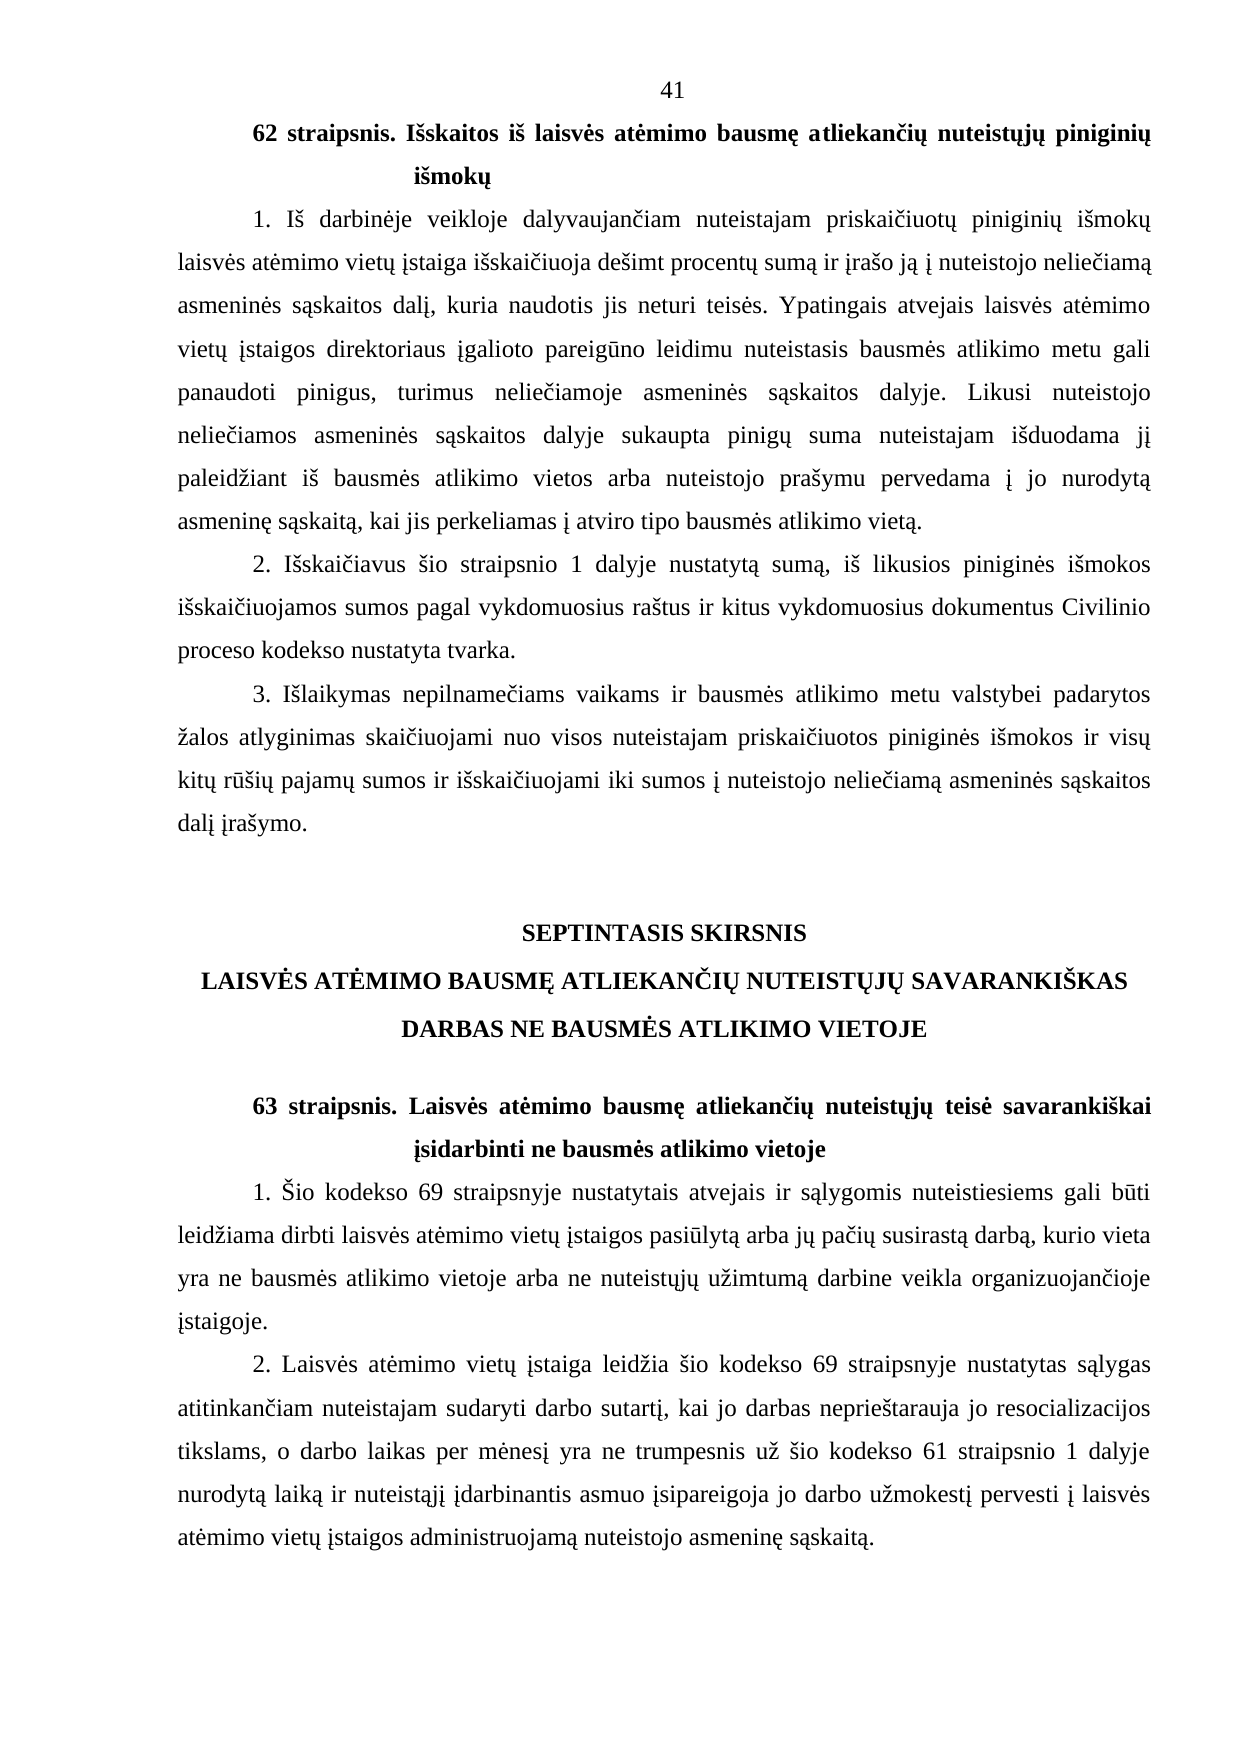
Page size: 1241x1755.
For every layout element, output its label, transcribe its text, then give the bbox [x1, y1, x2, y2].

text 3. Išlaikymas nepilnamečiams vaikams ir bausmės atlikimo metu valstybei padarytos žalos atlyginimas skaičiuojami nuo visos nuteistajam priskaičiuotos piniginės išmokos ir visų kitų rūšių pajamų sumos ir išskaičiuojami iki sumos į nuteistojo neliečiamą asmeninės sąskaitos dalį įrašymo. [177, 679, 1152, 837]
text 63 straipsnis. Laisvės atėmimo bausmę atliekančių nuteistųjų teisė savarankiškai įsidarbinti ne bausmės atlikimo vietoje [252, 1091, 1152, 1163]
text 1. Šio kodekso 69 straipsnyje nustatytais atvejais ir sąlygomis nuteistiesiems gali būti leidžiama dirbti laisvės atėmimo vietų įstaigos pasiūlytą arba jų pačių susirastą darbą, kurio vieta yra ne bausmės atlikimo vietoje arba ne nuteistųjų užimtumą darbine veikla organizuojančioje įstaigoje. [177, 1177, 1152, 1335]
text 62 straipsnis. Išskaitos iš laisvės atėmimo bausmę atliekančių nuteistųjų piniginių išmokų [252, 118, 1152, 190]
text SEPTINTASIS SKIRSNIS [177, 899, 1152, 947]
text 2. Laisvės atėmimo vietų įstaiga leidžia šio kodekso 69 straipsnyje nustatytas sąlygas atitinkančiam nuteistajam sudaryti darbo sutartį, kai jo darbas neprieštarauja jo resocializacijos tikslams, o darbo laikas per mėnesį yra ne trumpesnis už šio kodekso 61 straipsnio 1 dalyje nurodytą laiką ir nuteistąjį įdarbinantis asmuo įsipareigoja jo darbo užmokestį pervesti į laisvės atėmimo vietų įstaigos administruojamą nuteistojo asmeninę sąskaitą. [177, 1349, 1152, 1551]
text LAISVĖS ATĖMIMO BAUSMĘ ATLIEKANČIŲ NUTEISTŲJŲ SAVARANKIŠKAS DARBAS NE BAUSMĖS ATLIKIMO VIETOJE [177, 947, 1152, 1043]
text 2. Išskaičiavus šio straipsnio 1 dalyje nustatytą sumą, iš likusios piniginės išmokos išskaičiuojamos sumos pagal vykdomuosius raštus ir kitus vykdomuosius dokumentus Civilinio proceso kodekso nustatyta tvarka. [177, 549, 1152, 664]
text 1. Iš darbinėje veikloje dalyvaujančiam nuteistajam priskaičiuotų piniginių išmokų laisvės atėmimo vietų įstaiga išskaičiuoja dešimt procentų sumą ir įrašo ją į nuteistojo neliečiamą asmeninės sąskaitos dalį, kuria naudotis jis neturi teisės. Ypatingais atvejais laisvės atėmimo vietų įstaigos direktoriaus įgalioto pareigūno leidimu nuteistasis bausmės atlikimo metu gali panaudoti pinigus, turimus neliečiamoje asmeninės sąskaitos dalyje. Likusi nuteistojo neliečiamos asmeninės sąskaitos dalyje sukaupta pinigų suma nuteistajam išduodama jį paleidžiant iš bausmės atlikimo vietos arba nuteistojo prašymu pervedama į jo nurodytą asmeninę sąskaitą, kai jis perkeliamas į atviro tipo bausmės atlikimo vietą. [177, 204, 1152, 535]
